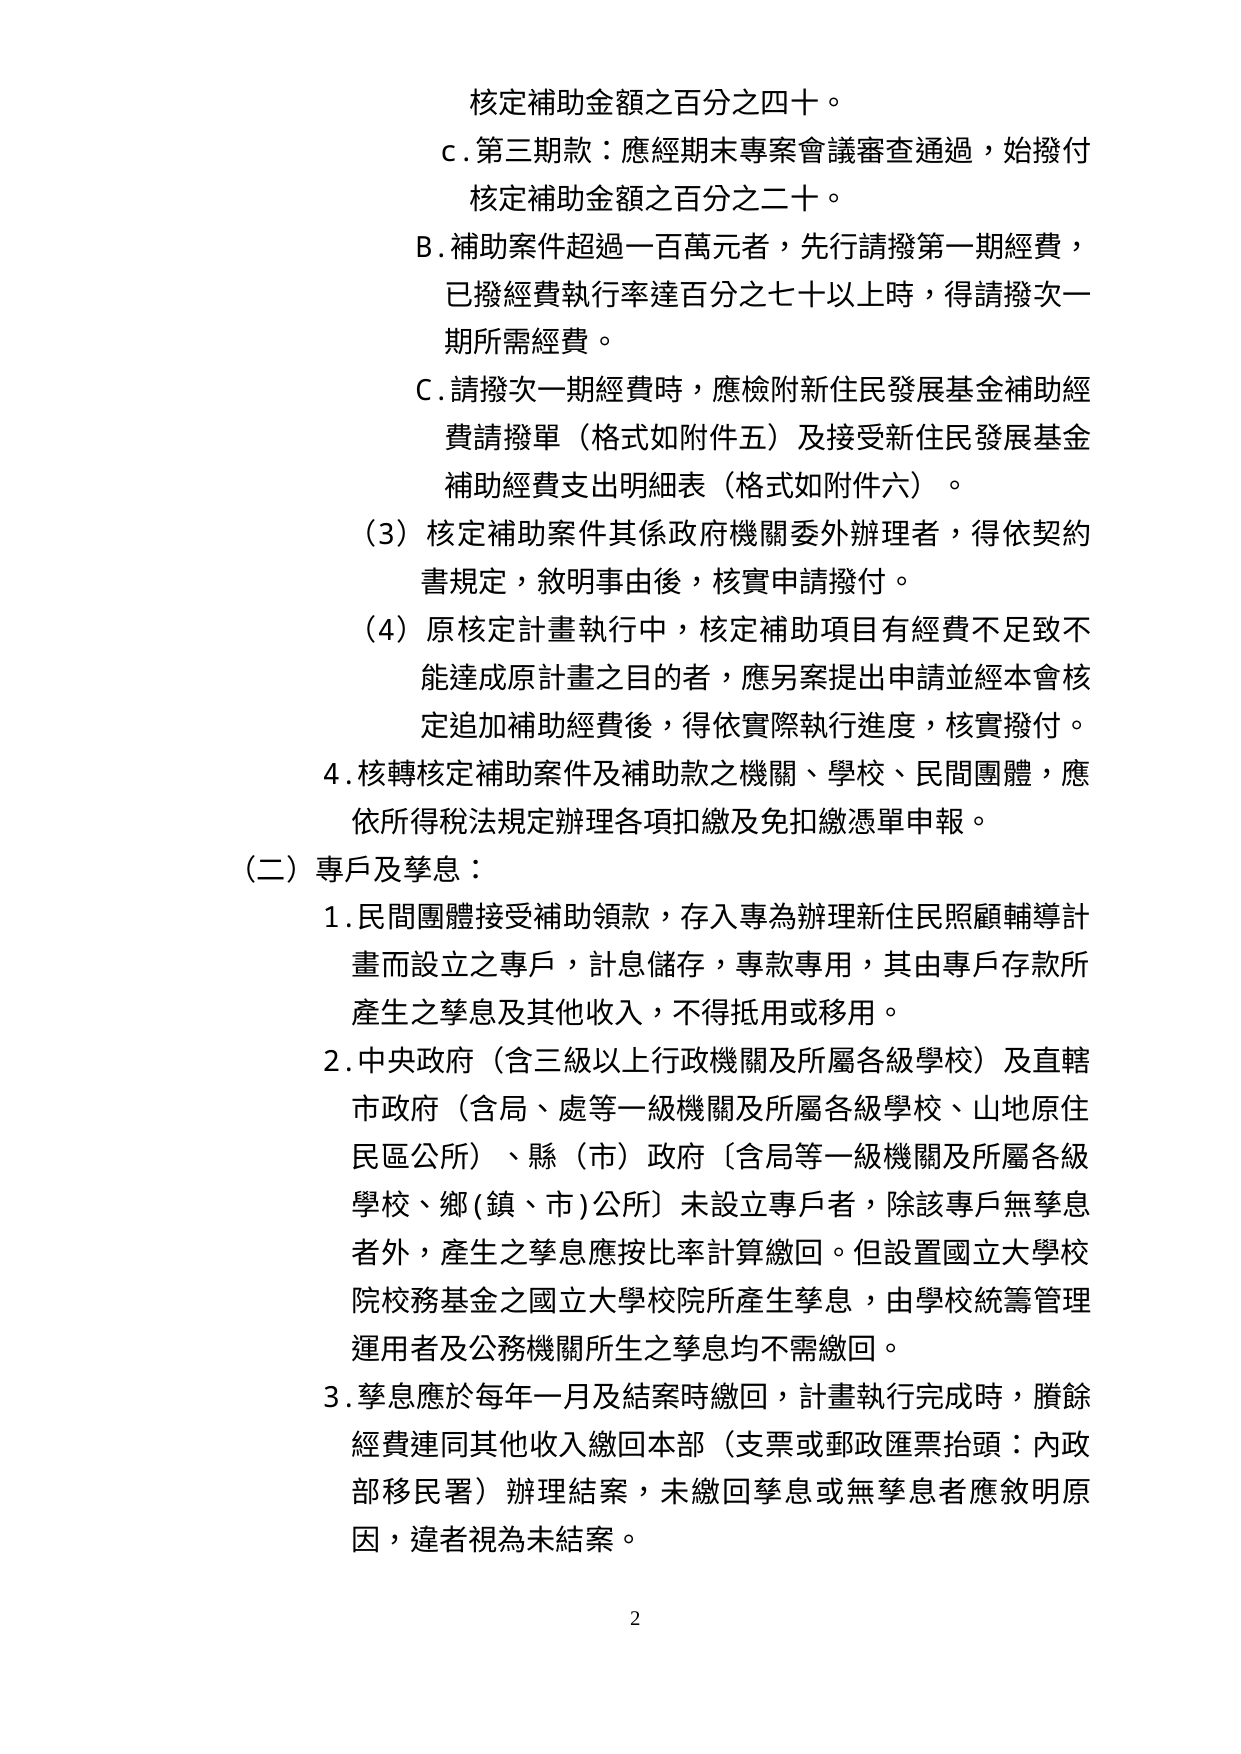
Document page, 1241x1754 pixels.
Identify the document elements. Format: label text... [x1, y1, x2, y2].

text （二）專戶及孳息： [227, 842, 1092, 889]
text （4）原核定計畫執行中，核定補助項目有經費不足致不能達成原計畫之目的者，應另案提出申請並經本會核定追加補助經費後，得依實際執行進度，核實撥付。 [347, 602, 1092, 746]
text c.第三期款：應經期末專案會議審查通過，始撥付核定補助金額之百分之二十。 [440, 123, 1092, 219]
text 3.孳息應於每年一月及結案時繳回，計畫執行完成時，賸餘經費連同其他收入繳回本部（支票或郵政匯票抬頭：內政部移民署）辦理結案，未繳回孳息或無孳息者應敘明原因，違者視為未結案。 [322, 1369, 1092, 1560]
text 4.核轉核定補助案件及補助款之機關、學校、民間團體，應依所得稅法規定辦理各項扣繳及免扣繳憑單申報。 [322, 746, 1092, 842]
text 核定補助金額之百分之四十。 [440, 75, 1092, 123]
text 1.民間團體接受補助領款，存入專為辦理新住民照顧輔導計畫而設立之專戶，計息儲存，專款專用，其由專戶存款所產生之孳息及其他收入，不得抵用或移用。 [322, 889, 1092, 1033]
text （3）核定補助案件其係政府機關委外辦理者，得依契約書規定，敘明事由後，核實申請撥付。 [347, 506, 1092, 602]
text 2.中央政府（含三級以上行政機關及所屬各級學校）及直轄市政府（含局、處等一級機關及所屬各級學校、山地原住民區公所）、縣（市）政府〔含局等一級機關及所屬各級學校、鄉(鎮、市)公所〕未設立專戶者，除該專戶無孳息者外，產生之孳息應按比率計算繳回。但設置國立大學校院校務基金之國立大學校院所產生孳息，由學校統籌管理運用者及公務機關所生之孳息均不需繳回。 [322, 1033, 1092, 1369]
text C.請撥次一期經費時，應檢附新住民發展基金補助經費請撥單（格式如附件五）及接受新住民發展基金補助經費支出明細表（格式如附件六）。 [415, 362, 1092, 506]
text B.補助案件超過一百萬元者，先行請撥第一期經費，已撥經費執行率達百分之七十以上時，得請撥次一期所需經費。 [415, 219, 1092, 362]
